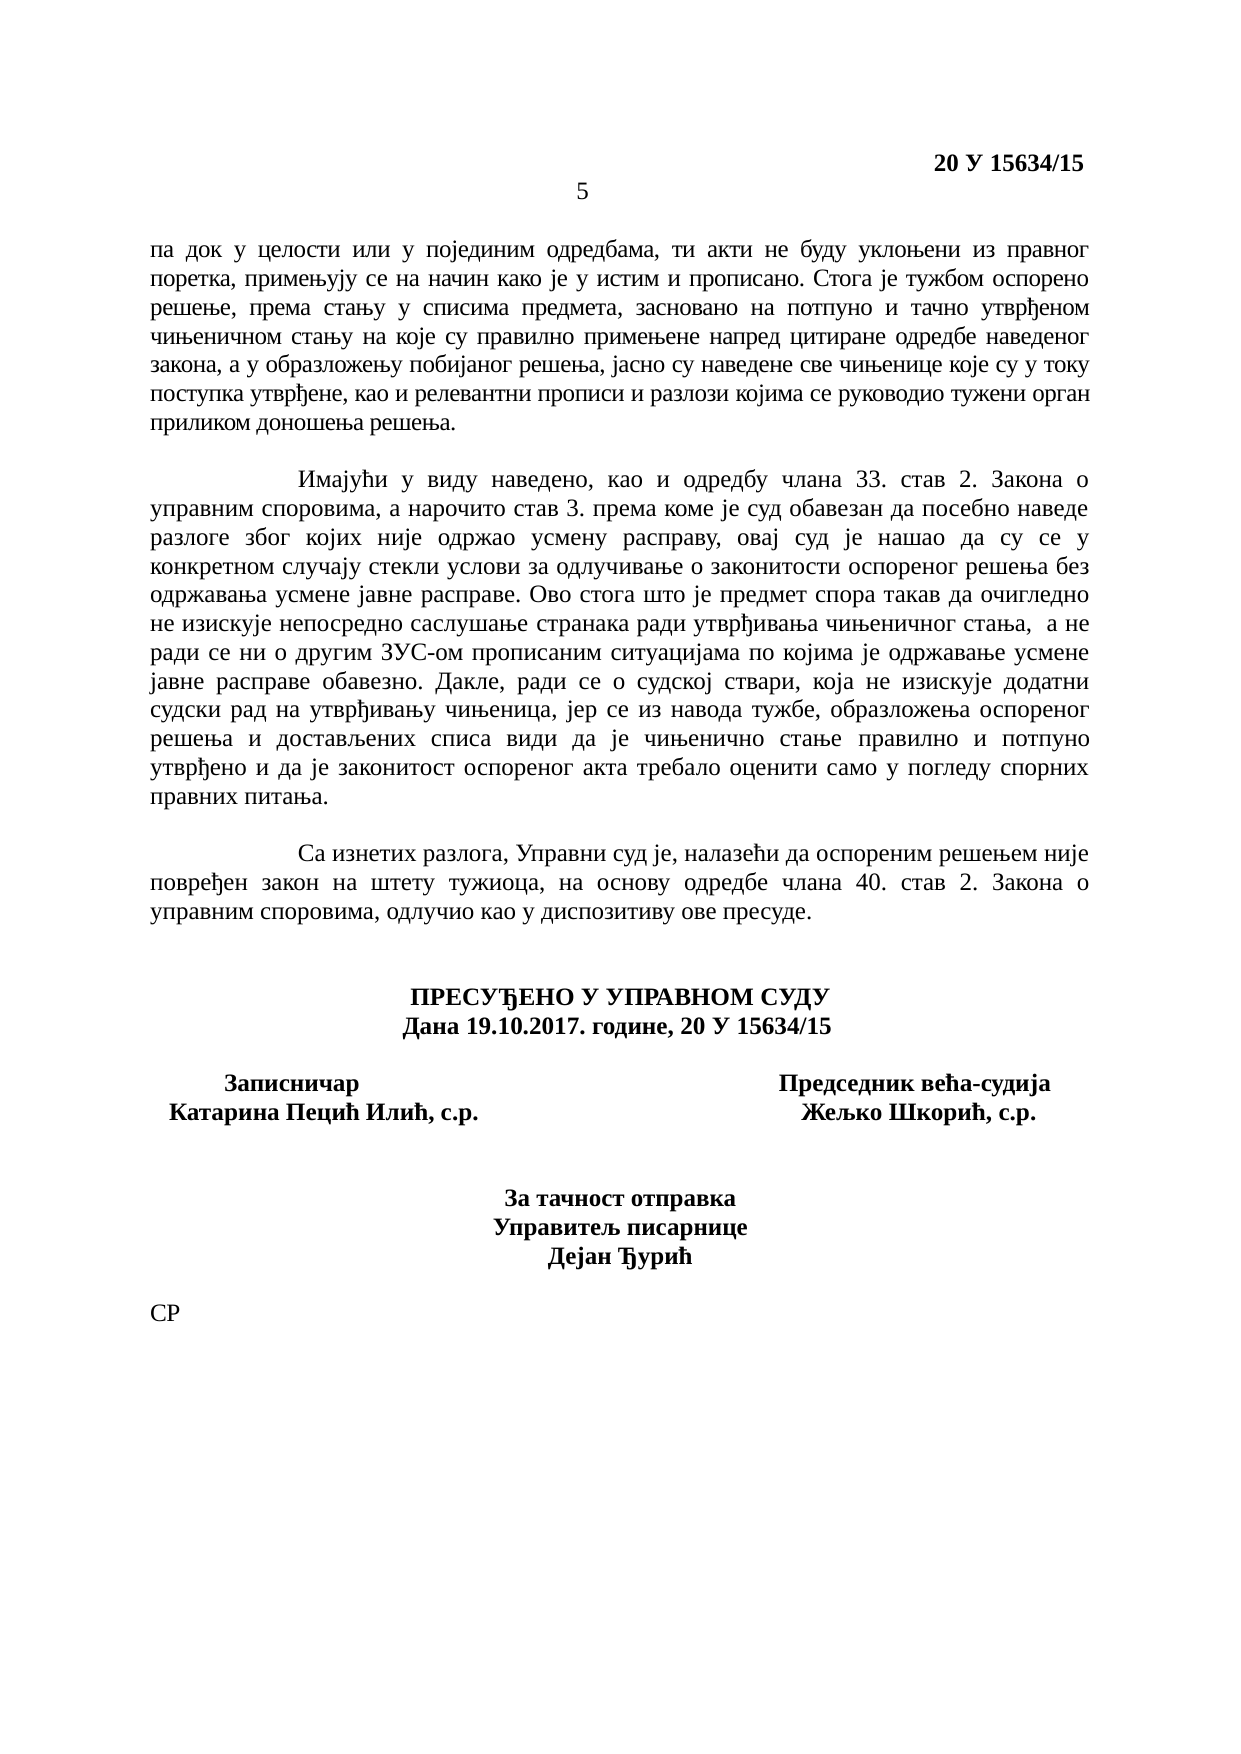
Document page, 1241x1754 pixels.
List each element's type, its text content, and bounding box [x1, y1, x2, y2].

text па док у целости или у појединим одредбама, ти акти не буду уклоњени из правног поретка, примењују се на начин како је у истим и прописано. Стога је тужбом оспорено решење, према стању у списима предмета, засновано на потпуно и тачно утврђеном чињеничном стању на које су правилно примењене напред цитиране одредбе наведеног закона, а у образложењу побијаног решења, јасно су наведене све чињенице које су у току поступка утврђене, као и релевантни прописи и разлози којима се руководио тужени орган приликом доношења решења. [150, 234, 1090, 436]
text Катарина Пецић Илић, с.р. Жељко Шкорић, с.р. [150, 1097, 1090, 1126]
text Записничар Председник већа-судија [150, 1068, 1090, 1097]
text Дана 19.10.2017. године, 20 У 15634/15 [150, 1011, 1090, 1039]
text Са изнетих разлога, Управни суд је, налазећи да оспореним решењем није повређен закон на штету тужиоца, на основу одредбе члана 40. став 2. Закона о управним споровима, одлучио као у диспозитиву ове пресуде. [150, 838, 1090, 924]
text Дејан Ђурић [150, 1241, 1090, 1269]
text ПРЕСУЂЕНО У УПРАВНОМ СУДУ [150, 982, 1090, 1011]
text За тачност отправка [150, 1183, 1090, 1212]
text Управитељ писарнице [150, 1212, 1090, 1241]
text СР [150, 1298, 1090, 1327]
text Имајући у виду наведено, као и одредбу члана 33. став 2. Закона о управним споровима, а нарочито став 3. према коме је суд обавезан да посебно наведе разлоге због којих није одржао усмену расправу, овај суд је нашао да су се у конкретном случају стекли услови за одлучивање о законитости оспореног решења без одржавања усмене јавне расправе. Ово стога што је предмет спора такав да очигледно не изискује непосредно саслушање странака ради утврђивања чињеничног стања, а не ради се ни о другим ЗУС-ом прописаним ситуацијама по којима је одржавање усмене јавне расправе обавезно. Дакле, ради се о судској ствари, која не изискује додатни судски рад на утврђивању чињеница, јер се из навода тужбе, образложења оспореног решења и достављених списа види да је чињенично стање правилно и потпуно утврђено и да је законитост оспореног акта требало оценити само у погледу спорних правних питања. [150, 464, 1090, 809]
